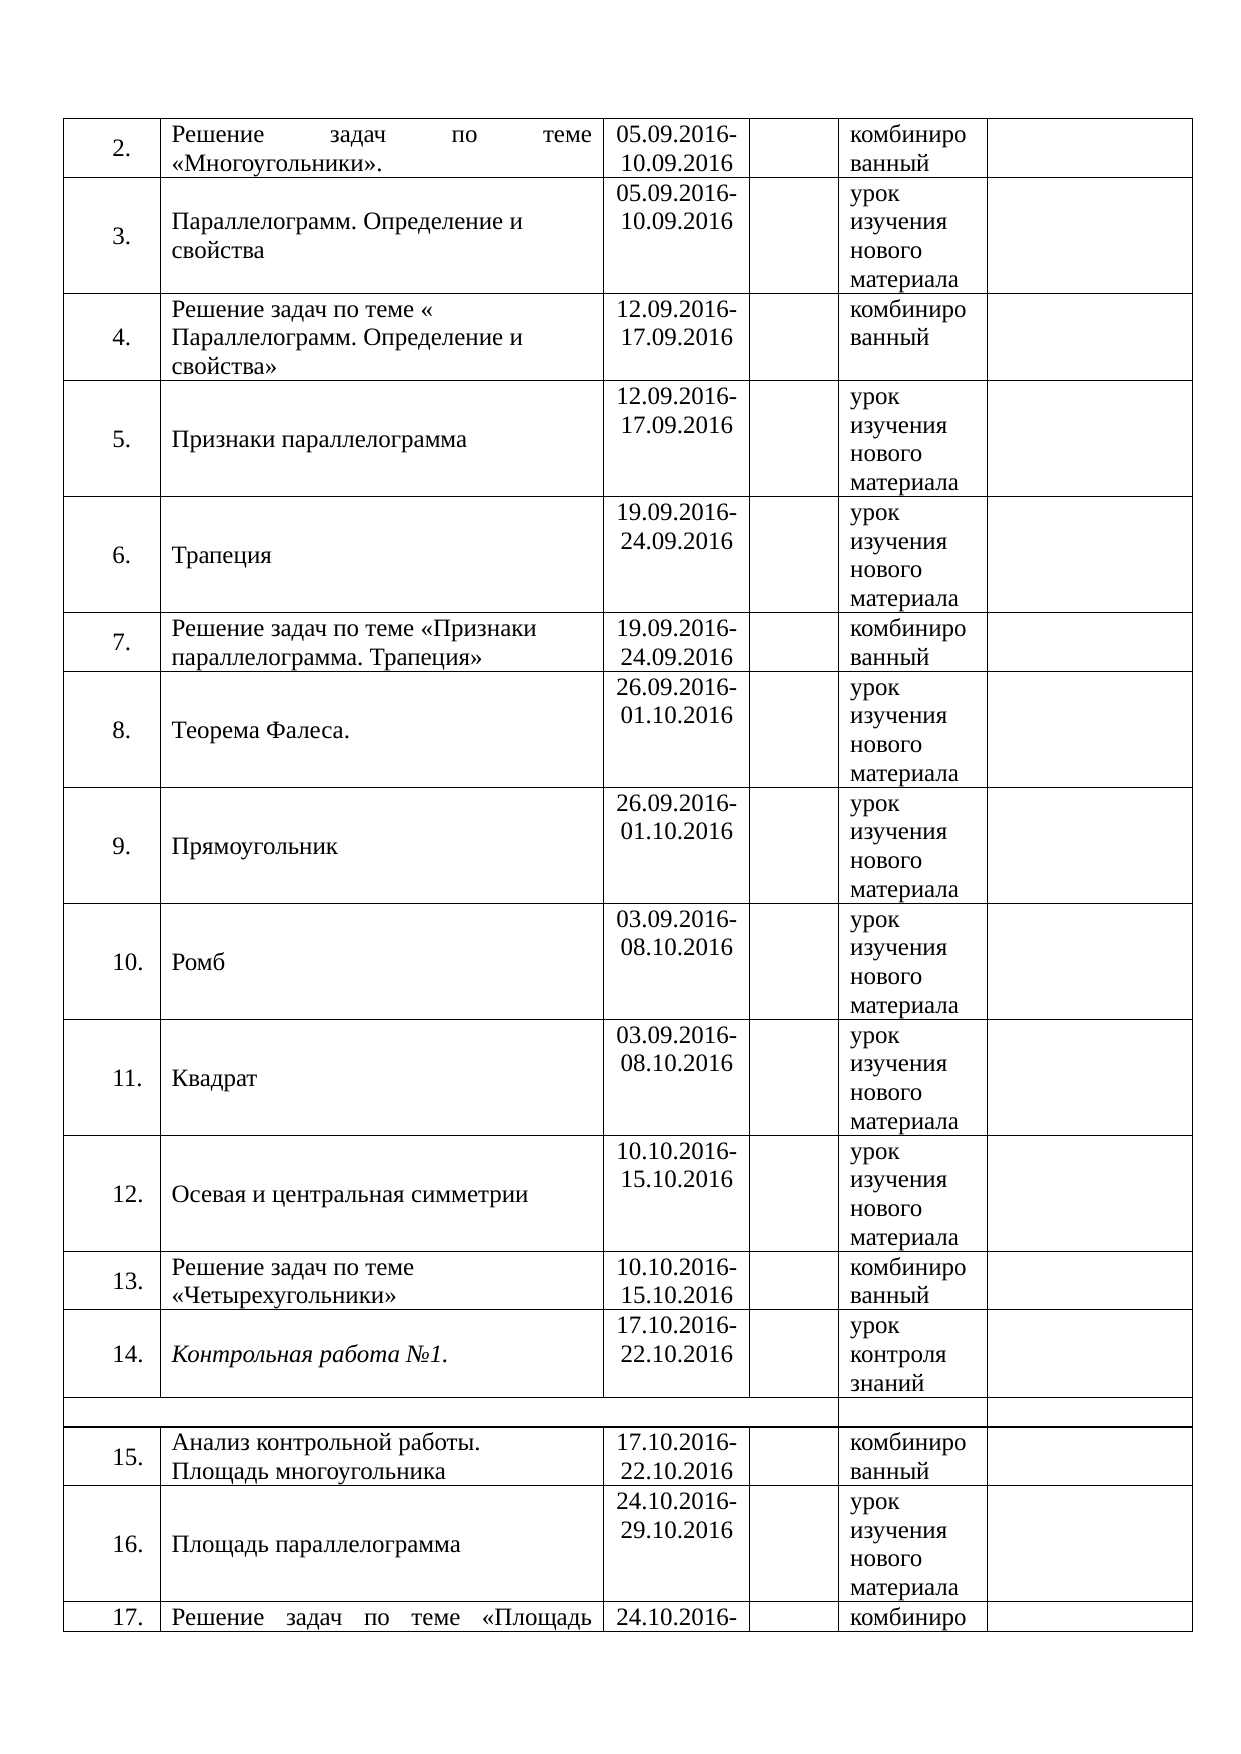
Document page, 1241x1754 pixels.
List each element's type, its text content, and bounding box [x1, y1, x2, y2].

table_cell Площадь параллелограмма [161, 1486, 603, 1601]
table_cell 12.09.2016-17.09.2016 [604, 381, 749, 496]
table_cell [64, 1310, 160, 1397]
table_cell [988, 1136, 1192, 1251]
table_cell [750, 613, 838, 671]
table_cell Ромб [161, 904, 603, 1019]
table_cell [988, 1428, 1192, 1485]
table_cell 05.09.2016-10.09.2016 [604, 119, 749, 177]
table_cell урок изучения нового материала [839, 904, 987, 1019]
table_cell [750, 381, 838, 496]
table_cell [64, 672, 160, 787]
table_cell [988, 788, 1192, 903]
table_cell [64, 613, 160, 671]
table_cell Решение задач по теме «Площадь [161, 1602, 603, 1631]
table_cell [750, 1428, 838, 1485]
table_cell Параллелограмм. Определение и свойства [161, 178, 603, 293]
table_cell Теорема Фалеса. [161, 672, 603, 787]
table_cell [988, 1252, 1192, 1309]
table_cell Прямоугольник [161, 788, 603, 903]
table_cell 19.09.2016-24.09.2016 [604, 497, 749, 612]
table_cell Признаки параллелограмма [161, 381, 603, 496]
table_cell комбиниро ванный [839, 294, 987, 380]
table_cell 26.09.2016-01.10.2016 [604, 672, 749, 787]
table_cell урок изучения нового материала [839, 1020, 987, 1135]
table_cell [750, 1602, 838, 1631]
table_cell [64, 1602, 160, 1631]
table_cell 17.10.2016-22.10.2016 [604, 1310, 749, 1397]
table_cell [750, 1136, 838, 1251]
table_cell Решение задач по теме « Параллелограмм. Определение и свойства» [161, 294, 603, 380]
table_cell [988, 1310, 1192, 1397]
table_cell урок изучения нового материала [839, 497, 987, 612]
table_cell [750, 1310, 838, 1397]
table_cell [750, 672, 838, 787]
table_cell [750, 904, 838, 1019]
table_cell [64, 1020, 160, 1135]
table_cell 10.10.2016-15.10.2016 [604, 1252, 749, 1309]
table_cell 19.09.2016-24.09.2016 [604, 613, 749, 671]
table_cell [988, 497, 1192, 612]
table_cell [64, 1252, 160, 1309]
table_cell комбиниро ванный [839, 1428, 987, 1485]
table_cell [988, 178, 1192, 293]
table_cell урок изучения нового материала [839, 1486, 987, 1601]
table_cell [750, 294, 838, 380]
table_cell урок изучения нового материала [839, 381, 987, 496]
table_cell комбиниро ванный [839, 613, 987, 671]
table_cell [64, 788, 160, 903]
table_cell 03.09.2016-08.10.2016 [604, 1020, 749, 1135]
table_cell Решение задач по теме «Четырехугольники» [161, 1252, 603, 1309]
table_cell Квадрат [161, 1020, 603, 1135]
table_cell [64, 381, 160, 496]
table_cell Решение задач по теме «Признаки параллелограмма. Трапеция» [161, 613, 603, 671]
table_cell [64, 904, 160, 1019]
table_cell [988, 613, 1192, 671]
table_cell [839, 1398, 987, 1426]
table_cell [988, 1486, 1192, 1601]
table_cell урок изучения нового материала [839, 178, 987, 293]
table_cell [750, 1020, 838, 1135]
table_cell 24.10.2016- [604, 1602, 749, 1631]
table_cell [64, 1486, 160, 1601]
table_cell комбиниро [839, 1602, 987, 1631]
table_cell [750, 1486, 838, 1601]
table_cell Осевая и центральная симметрии [161, 1136, 603, 1251]
table_cell [64, 1428, 160, 1485]
table_cell [988, 119, 1192, 177]
table_cell [988, 1020, 1192, 1135]
table_cell урок изучения нового материала [839, 672, 987, 787]
table_cell Анализ контрольной работы. Площадь многоугольника [161, 1428, 603, 1485]
table_cell [988, 381, 1192, 496]
table_cell [64, 1136, 160, 1251]
table_cell комбиниро ванный [839, 119, 987, 177]
table_cell [64, 119, 160, 177]
table_cell 12.09.2016-17.09.2016 [604, 294, 749, 380]
table_cell Контрольная работа №1. [161, 1310, 603, 1397]
table_cell [988, 1398, 1192, 1426]
table_cell [750, 1252, 838, 1309]
table_cell [64, 294, 160, 380]
table_cell [64, 497, 160, 612]
table_cell [750, 119, 838, 177]
table_cell урок изучения нового материала [839, 1136, 987, 1251]
table_cell [750, 497, 838, 612]
table_cell Решение задач по теме «Многоугольники». [161, 119, 603, 177]
table_cell [64, 1398, 838, 1426]
table_cell комбиниро ванный [839, 1252, 987, 1309]
table_cell [64, 178, 160, 293]
table_cell [988, 294, 1192, 380]
table_cell [988, 672, 1192, 787]
table_cell [988, 1602, 1192, 1631]
table_cell Трапеция [161, 497, 603, 612]
table_cell 26.09.2016-01.10.2016 [604, 788, 749, 903]
table_cell урок контроля знаний [839, 1310, 987, 1397]
table_cell 05.09.2016-10.09.2016 [604, 178, 749, 293]
table_cell [750, 178, 838, 293]
table_cell [750, 788, 838, 903]
table_cell урок изучения нового материала [839, 788, 987, 903]
table_cell 17.10.2016-22.10.2016 [604, 1428, 749, 1485]
table_cell 03.09.2016-08.10.2016 [604, 904, 749, 1019]
table_cell [988, 904, 1192, 1019]
table_cell 10.10.2016-15.10.2016 [604, 1136, 749, 1251]
table_cell 24.10.2016-29.10.2016 [604, 1486, 749, 1601]
